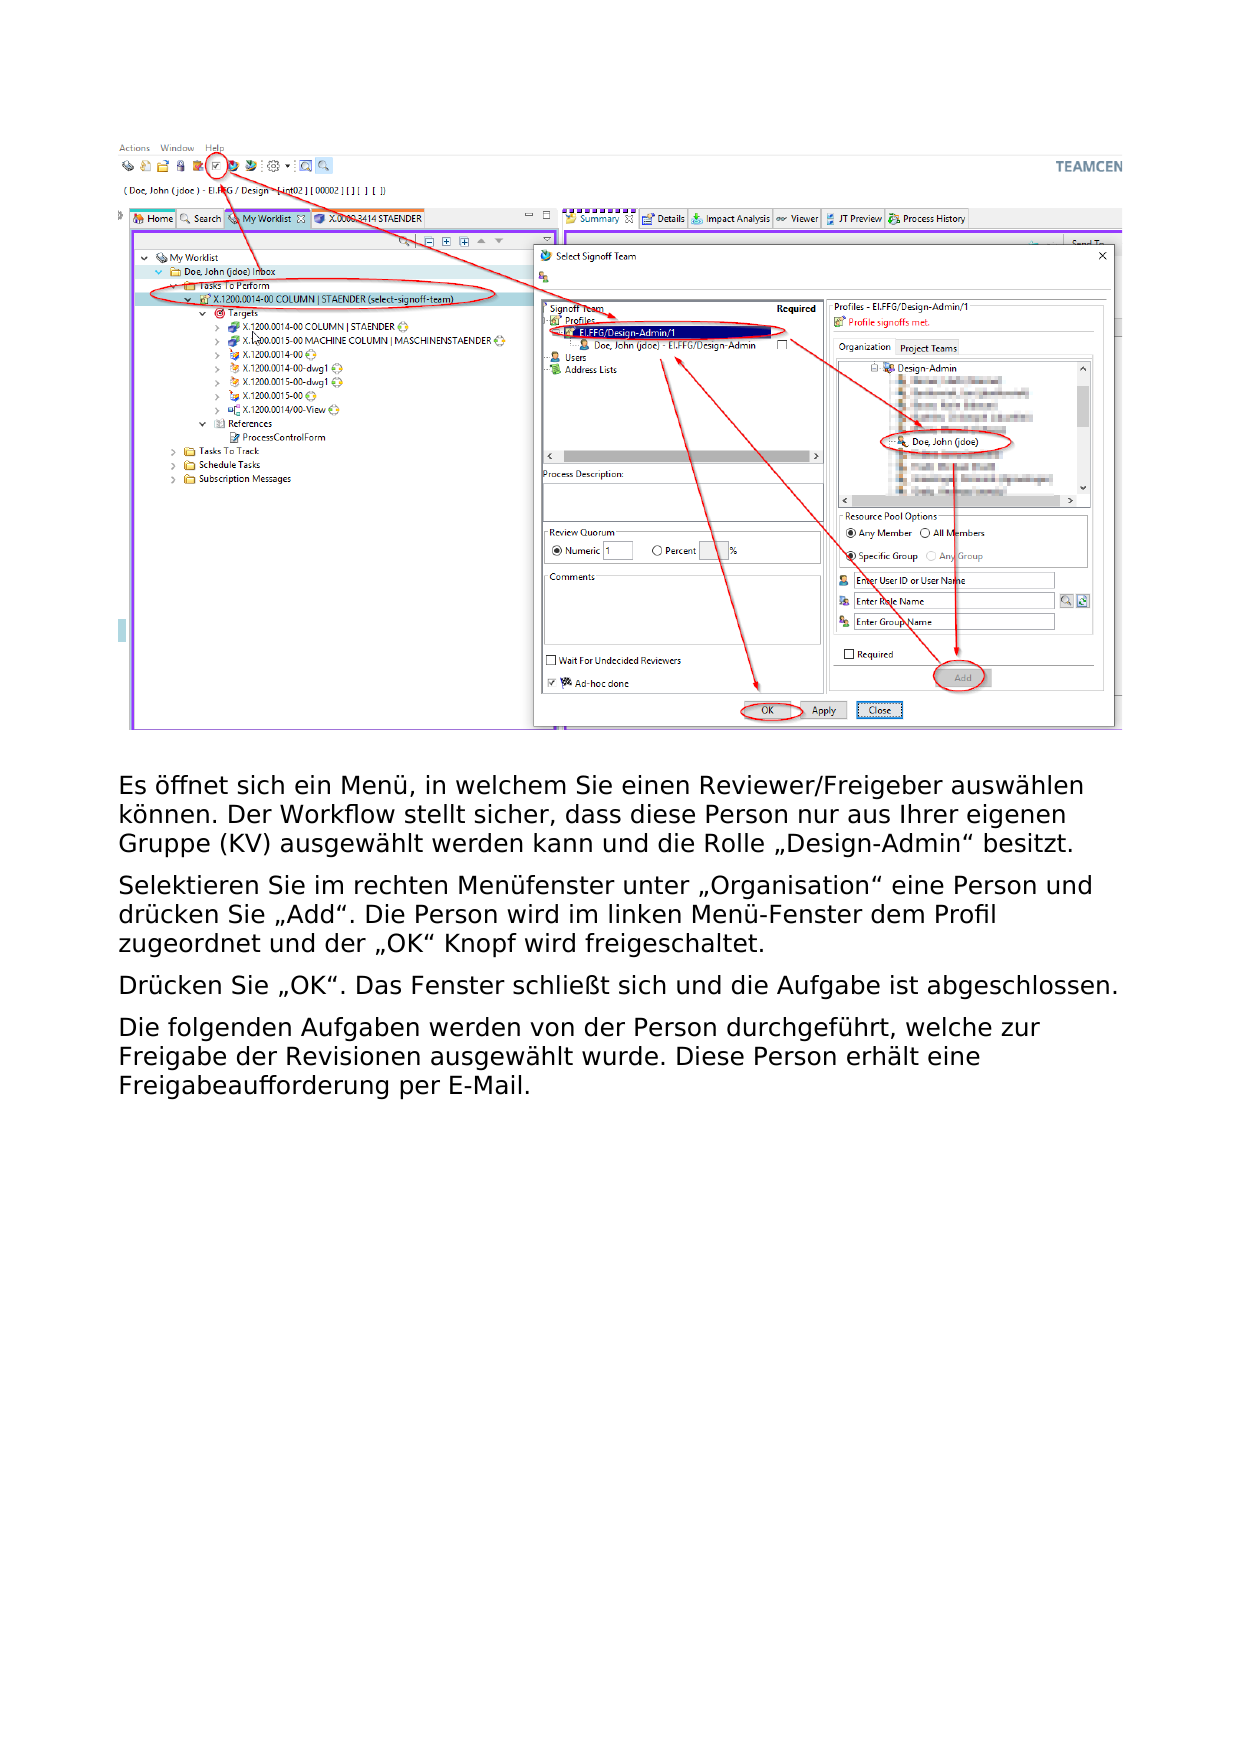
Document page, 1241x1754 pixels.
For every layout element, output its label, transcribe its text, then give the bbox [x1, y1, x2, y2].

text Drücken Sie „OK“. Das Fenster schließt sich und die Aufgabe ist abgeschlossen. [118, 971, 1122, 1001]
text Es öffnet sich ein Menü, in welchem Sie einen Reviewer/Freigeber auswählen können. Der Workflow stellt sicher, dass diese Person nur aus Ihrer eigenen Gruppe (KV) ausgewählt werden kann und die Rolle „Design-Admin“ besitzt. [118, 771, 1122, 859]
text Selektieren Sie im rechten Menüfenster unter „Organisation“ eine Person und drücken Sie „Add“. Die Person wird im linken Menü-Fenster dem Profil zugeordnet und der „OK“ Knopf wird freigeschaltet. [118, 871, 1122, 959]
text Die folgenden Aufgaben werden von der Person durchgeführt, welche zur Freigabe der Revisionen ausgewählt wurde. Diese Person erhält eine Freigabeaufforderung per E-Mail. [118, 1013, 1122, 1101]
picture [118, 118, 1123, 730]
